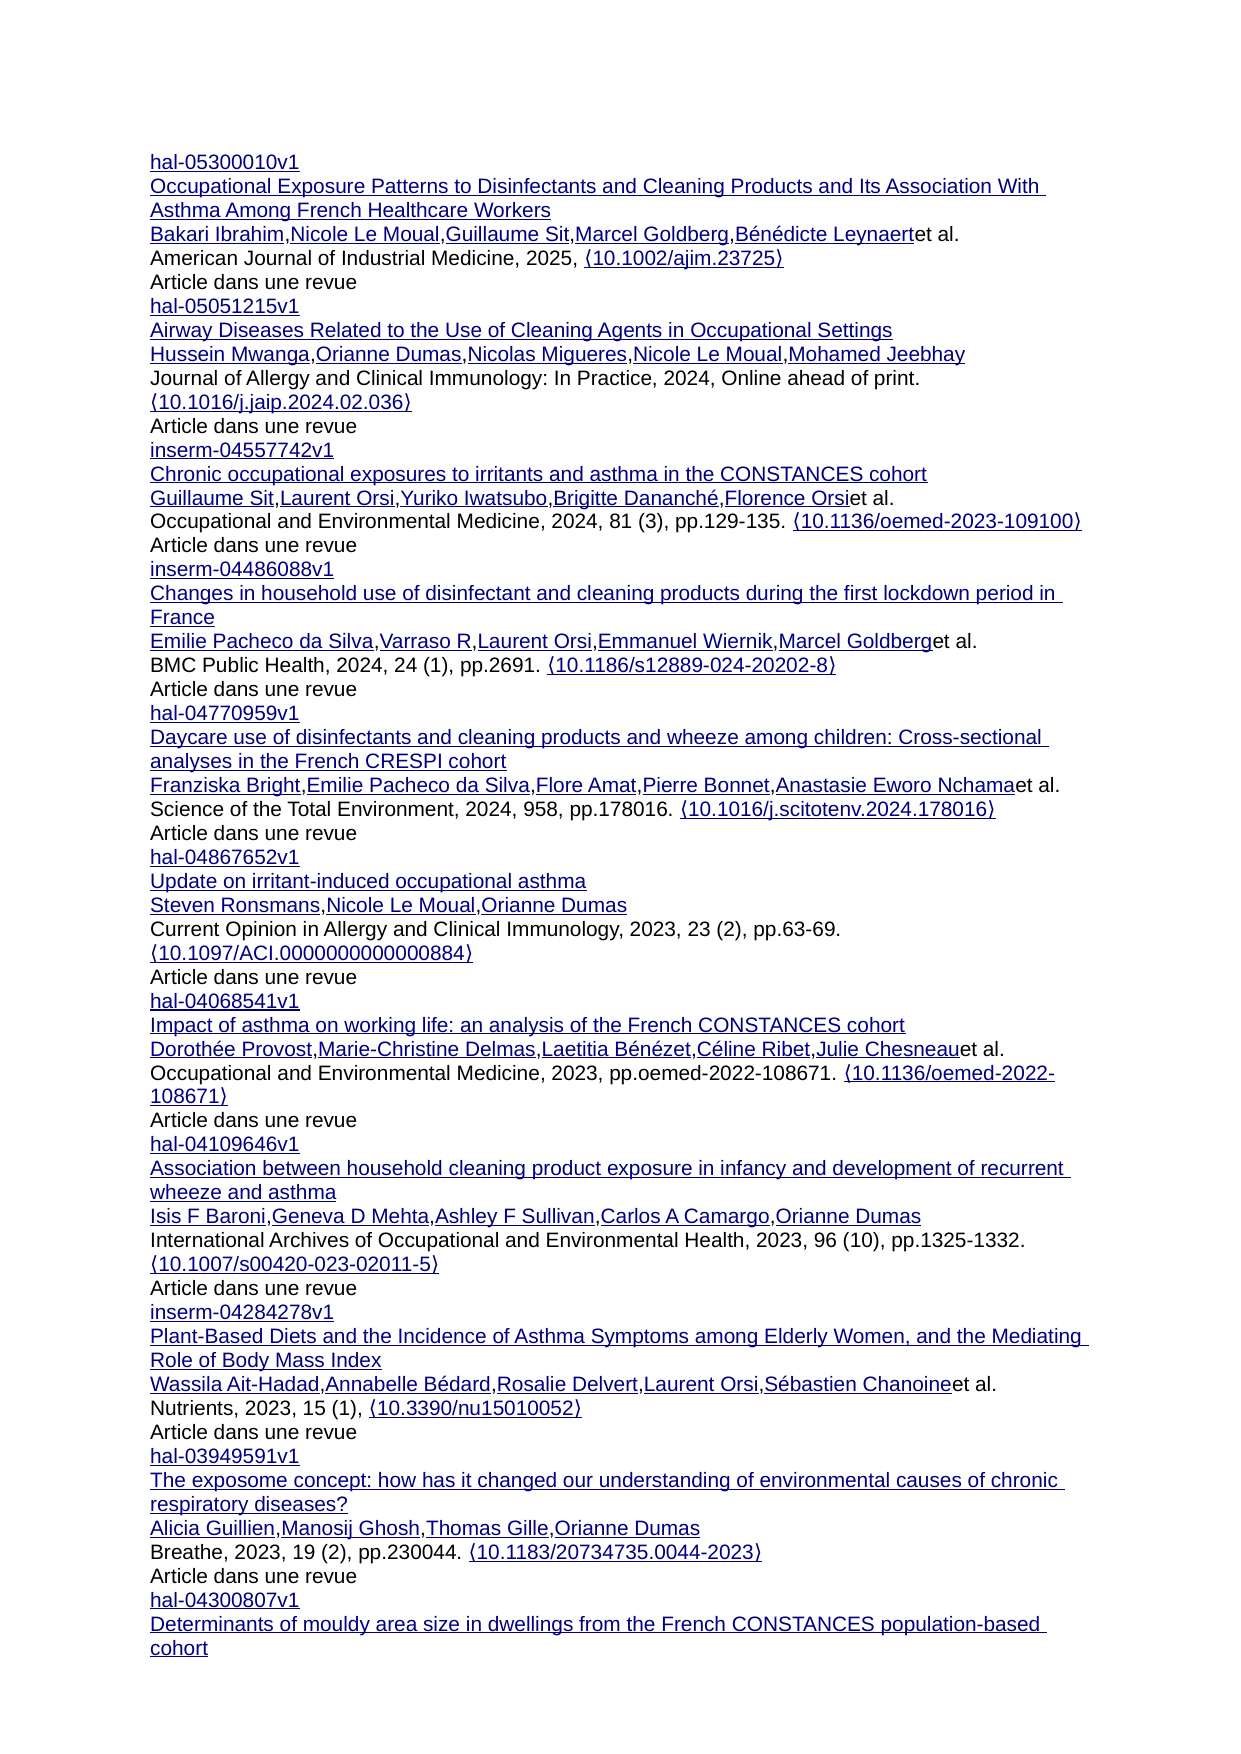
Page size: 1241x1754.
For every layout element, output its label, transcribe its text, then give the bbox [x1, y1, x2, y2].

table_cell Plant-Based Diets and the Incidence of Asthma Symptoms among Elderly Women, and the Mediating Role of Body Mass Index Wassila Ait-Hadad,Annabelle Bédard,Rosalie Delvert,Laurent Orsi,Sébastien Chanoineet al. Nutrients, 2023, 15 (1), ⟨10.3390/nu15010052⟩ Article dans une revue hal-03949591v1 [150, 1324, 1090, 1468]
table_cell Changes in household use of disinfectant and cleaning products during the first lockdown period in France Emilie Pacheco da Silva,Varraso R,Laurent Orsi,Emmanuel Wiernik,Marcel Goldberget al. BMC Public Health, 2024, 24 (1), pp.2691. ⟨10.1186/s12889-024-20202-8⟩ Article dans une revue hal-04770959v1 [150, 581, 1090, 725]
table_cell Impact of asthma on working life: an analysis of the French CONSTANCES cohort Dorothée Provost,Marie-Christine Delmas,Laetitia Bénézet,Céline Ribet,Julie Chesneauet al. Occupational and Environmental Medicine, 2023, pp.oemed-2022-108671. ⟨10.1136/oemed-2022-108671⟩ Article dans une revue hal-04109646v1 [150, 1013, 1090, 1156]
table_cell Association between household cleaning product exposure in infancy and development of recurrent wheeze and asthma Isis F Baroni,Geneva D Mehta,Ashley F Sullivan,Carlos A Camargo,Orianne Dumas International Archives of Occupational and Environmental Health, 2023, 96 (10), pp.1325-1332. ⟨10.1007/s00420-023-02011-5⟩ Article dans une revue inserm-04284278v1 [150, 1156, 1090, 1324]
table_cell Determinants of mouldy area size in dwellings from the French CONSTANCES population-based cohort [150, 1611, 1090, 1659]
table_cell Daycare use of disinfectants and cleaning products and wheeze among children: Cross-sectional analyses in the French CRESPI cohort Franziska Bright,Emilie Pacheco da Silva,Flore Amat,Pierre Bonnet,Anastasie Eworo Nchamaet al. Science of the Total Environment, 2024, 958, pp.178016. ⟨10.1016/j.scitotenv.2024.178016⟩ Article dans une revue hal-04867652v1 [150, 725, 1090, 869]
table_cell hal-05300010v1 [150, 150, 1090, 174]
table_cell Update on irritant-induced occupational asthma Steven Ronsmans,Nicole Le Moual,Orianne Dumas Current Opinion in Allergy and Clinical Immunology, 2023, 23 (2), pp.63-69. ⟨10.1097/ACI.0000000000000884⟩ Article dans une revue hal-04068541v1 [150, 869, 1090, 1012]
table_cell The exposome concept: how has it changed our understanding of environmental causes of chronic respiratory diseases? Alicia Guillien,Manosij Ghosh,Thomas Gille,Orianne Dumas Breathe, 2023, 19 (2), pp.230044. ⟨10.1183/20734735.0044-2023⟩ Article dans une revue hal-04300807v1 [150, 1468, 1090, 1611]
table_cell Chronic occupational exposures to irritants and asthma in the CONSTANCES cohort Guillaume Sit,Laurent Orsi,Yuriko Iwatsubo,Brigitte Dananché,Florence Orsiet al. Occupational and Environmental Medicine, 2024, 81 (3), pp.129-135. ⟨10.1136/oemed-2023-109100⟩ Article dans une revue inserm-04486088v1 [150, 461, 1090, 581]
table_cell Occupational Exposure Patterns to Disinfectants and Cleaning Products and Its Association With Asthma Among French Healthcare Workers Bakari Ibrahim,Nicole Le Moual,Guillaume Sit,Marcel Goldberg,Bénédicte Leynaertet al. American Journal of Industrial Medicine, 2025, ⟨10.1002/ajim.23725⟩ Article dans une revue hal-05051215v1 [150, 174, 1090, 318]
table_cell Airway Diseases Related to the Use of Cleaning Agents in Occupational Settings Hussein Mwanga,Orianne Dumas,Nicolas Migueres,Nicole Le Moual,Mohamed Jeebhay Journal of Allergy and Clinical Immunology: In Practice, 2024, Online ahead of print. ⟨10.1016/j.jaip.2024.02.036⟩ Article dans une revue inserm-04557742v1 [150, 318, 1090, 461]
